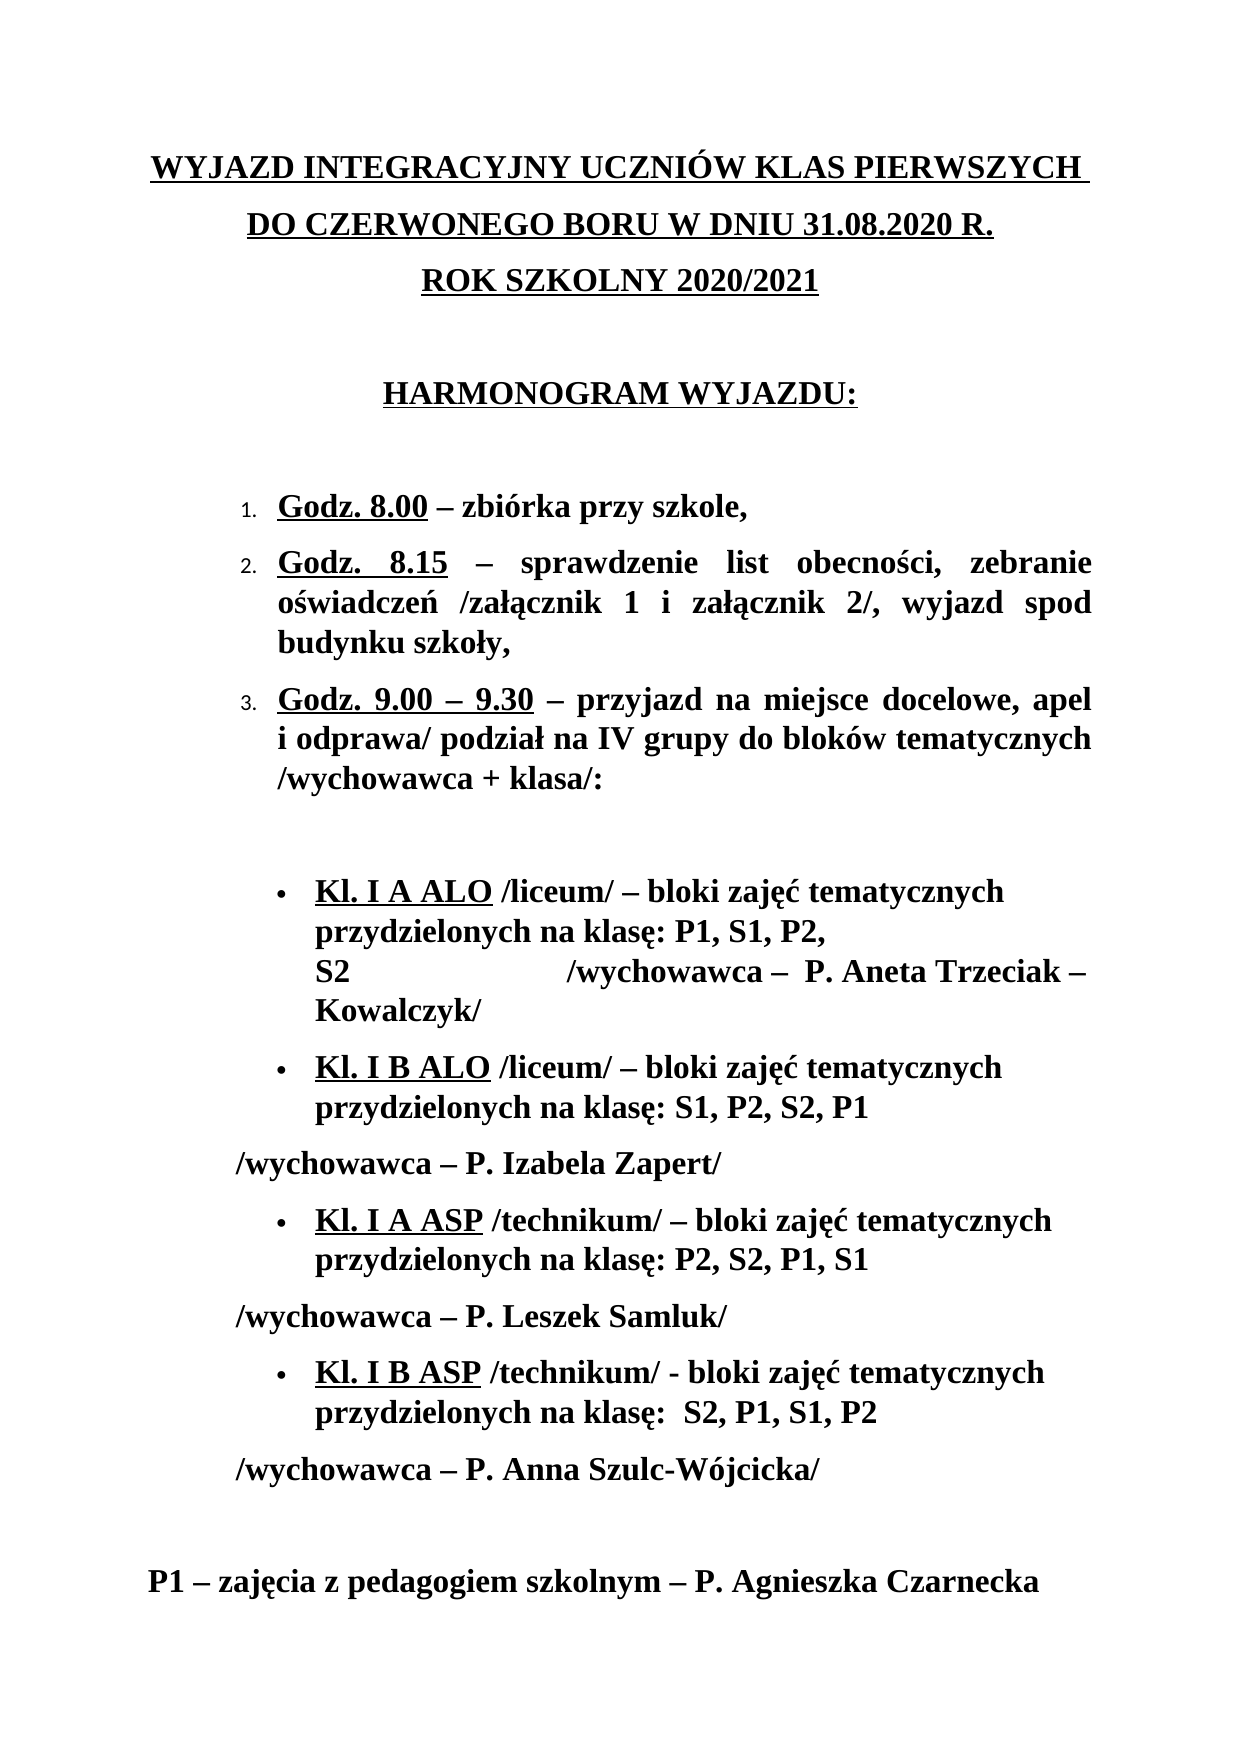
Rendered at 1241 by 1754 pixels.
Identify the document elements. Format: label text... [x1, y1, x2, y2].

text P1 – zajęcia z pedagogiem szkolnym – P. Agnieszka Czarnecka [148, 1562, 1093, 1600]
list Godz. 8.00 – zbiórka przy szkole, [240, 486, 1093, 525]
text /wychowawca – P. Izabela Zapert/ [202, 1143, 1093, 1182]
list Kl. I B ASP /technikum/ - bloki zajęć tematycznych przydzielonych na klasę: S2, P1, S1, P2 [277, 1353, 1093, 1431]
list Godz. 8.15 – sprawdzenie list obecności, zebranie oświadczeń /załącznik 1 i załącznik 2/, wyjazd spod budynku szkoły, [240, 543, 1093, 661]
list Kl. I B ALO /liceum/ – bloki zajęć tematycznych przydzielonych na klasę: S1, P2, S2, P1 [277, 1047, 1093, 1125]
text WYJAZD INTEGRACYJNY UCZNIÓW KLAS PIERWSZYCH [148, 148, 1093, 186]
text /wychowawca – P. Anna Szulc-Wójcicka/ [202, 1449, 1093, 1487]
text HARMONOGRAM WYJAZDU: [148, 373, 1093, 412]
text DO CZERWONEGO BORU W DNIU 31.08.2020 R. [148, 204, 1093, 242]
list Godz. 9.00 – 9.30 – przyjazd na miejsce docelowe, apel i odprawa/ podział na IV grupy do bloków tematycznych /wychowawca + klasa/: [240, 679, 1093, 797]
list Kl. I A ASP /technikum/ – bloki zajęć tematycznych przydzielonych na klasę: P2, S2, P1, S1 [277, 1200, 1093, 1278]
text /wychowawca – P. Leszek Samluk/ [202, 1296, 1093, 1334]
text ROK SZKOLNY 2020/2021 [148, 261, 1093, 299]
list Kl. I A ALO /liceum/ – bloki zajęć tematycznych przydzielonych na klasę: P1, S1, P2, S2 /wychowawca – P. Aneta Trzeciak – Kowalczyk/ [277, 871, 1093, 1029]
